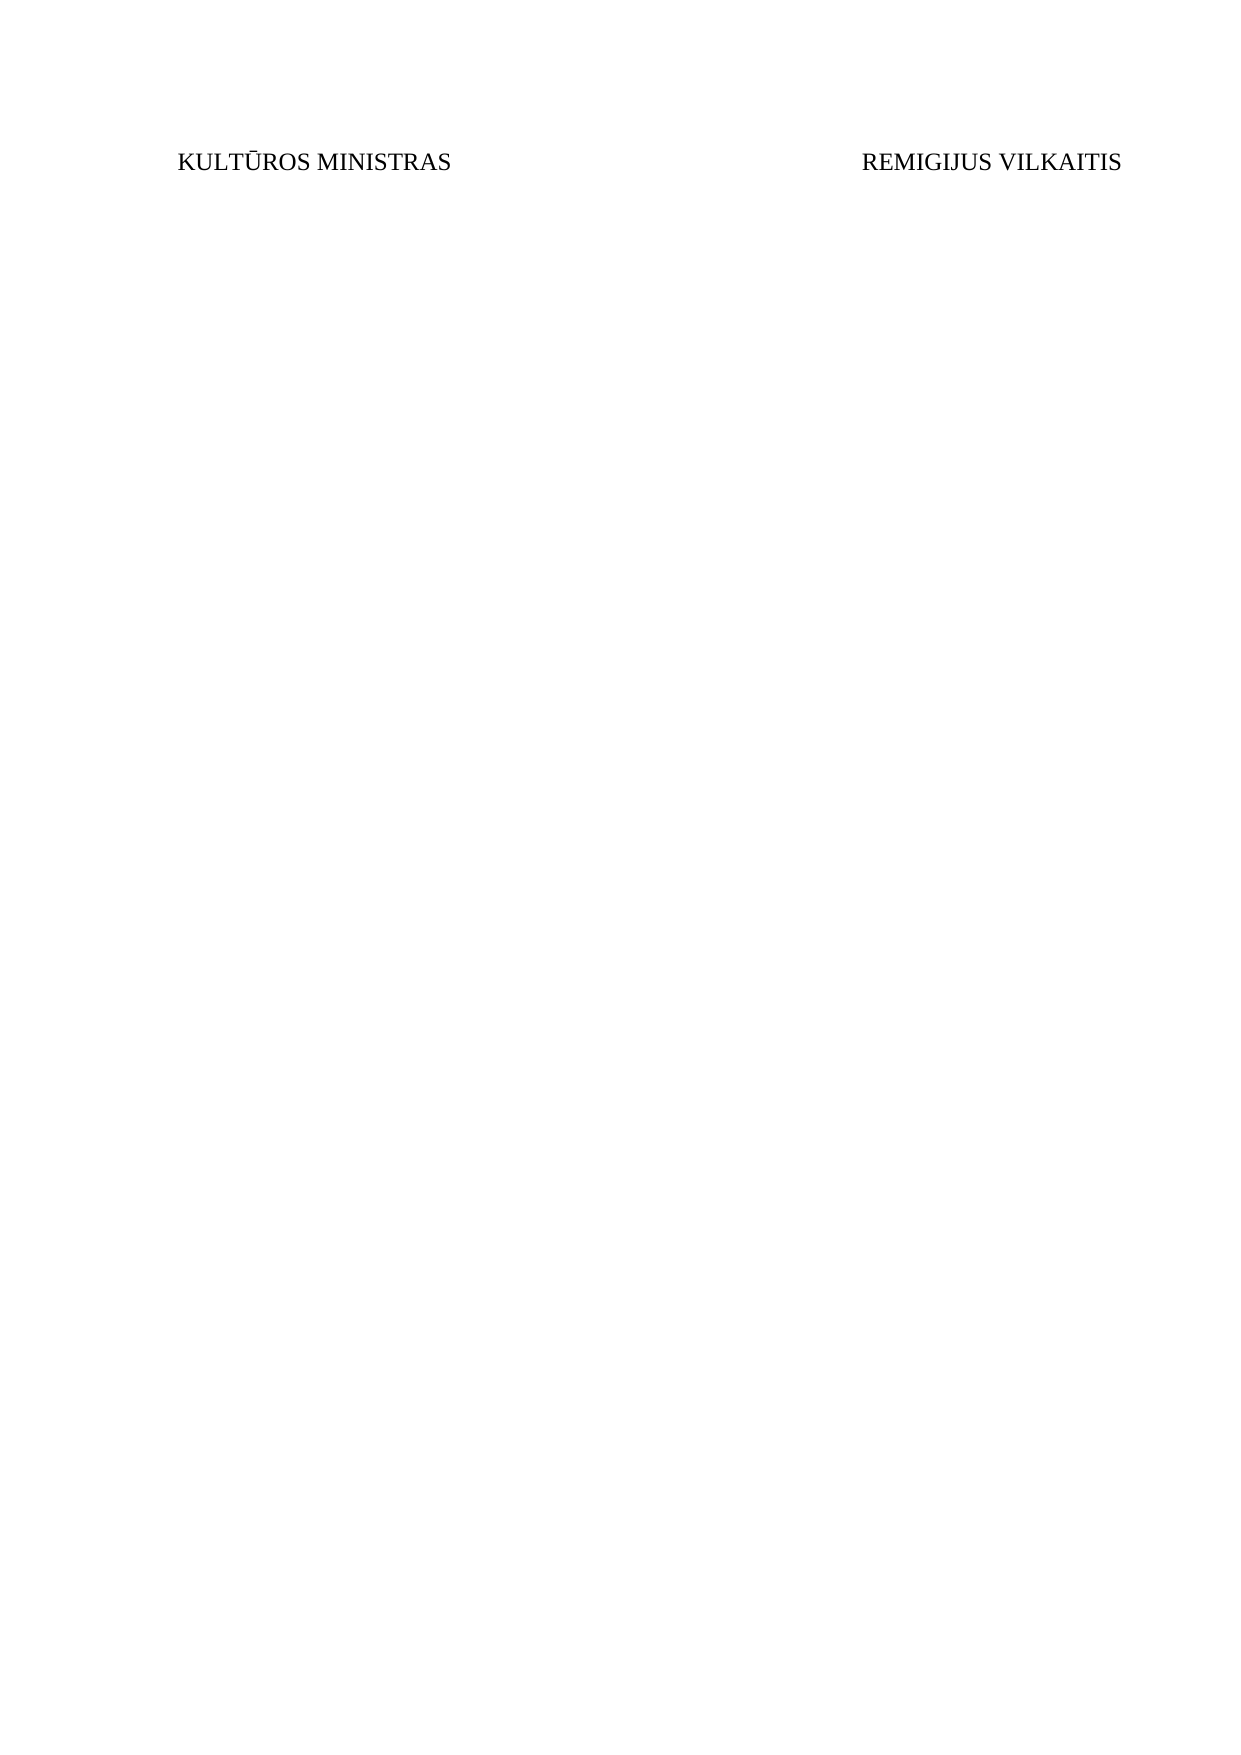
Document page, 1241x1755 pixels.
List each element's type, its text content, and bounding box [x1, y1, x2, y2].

text Kultūros ministras Remigijus Vilkaitis [177, 147, 1122, 176]
